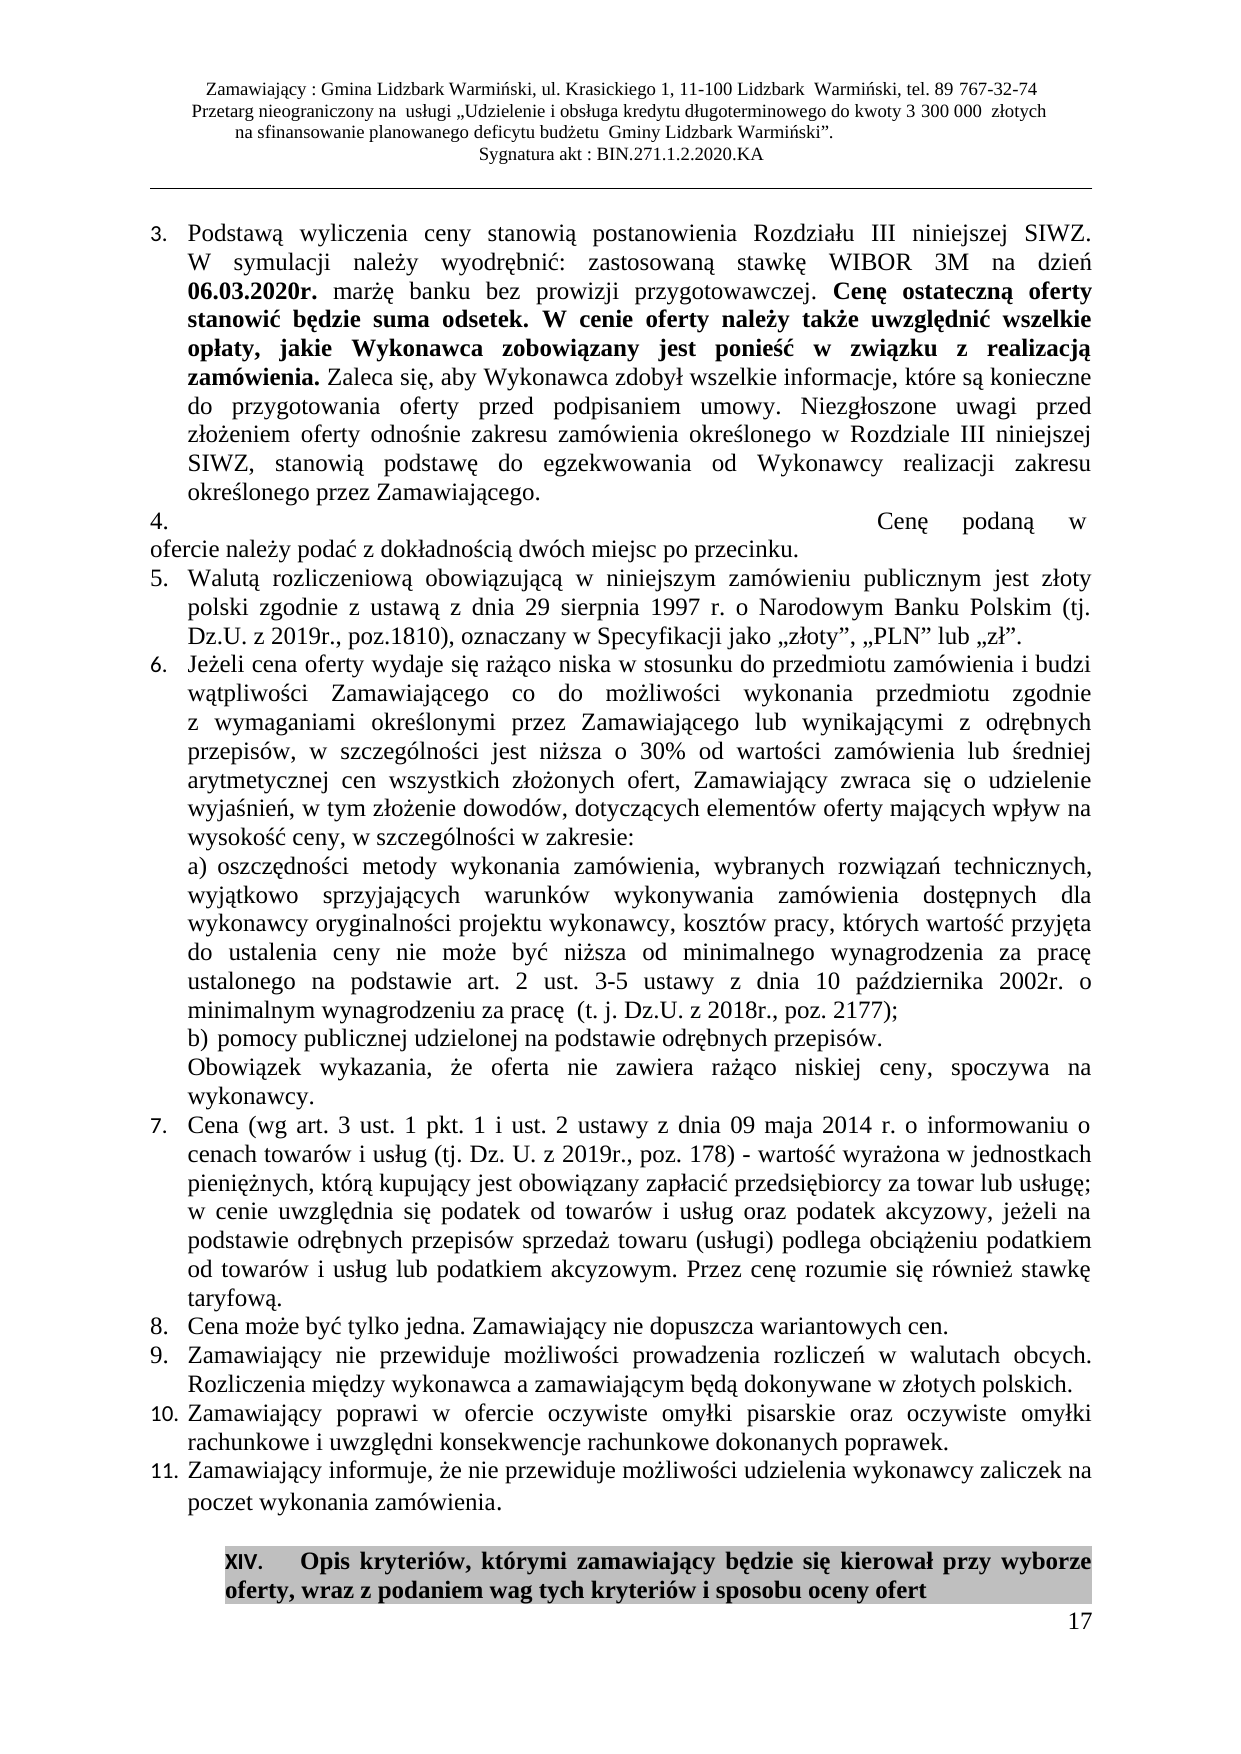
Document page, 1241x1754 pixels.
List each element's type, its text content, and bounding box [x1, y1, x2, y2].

list Cenę podaną w ofercie należy podać z dokładnością dwóch miejsc po przecinku. [150, 506, 1086, 563]
text Obowiązek wykazania, że oferta nie zawiera rażąco niskiej ceny, spoczywa na wykonawcy. [150, 1052, 1092, 1110]
list Cena może być tylko jedna. Zamawiający nie dopuszcza wariantowych cen. [150, 1311, 1092, 1340]
list Podstawą wyliczenia ceny stanowią postanowienia Rozdziału III niniejszej SIWZ. W symulacji należy wyodrębnić: zastosowaną stawkę WIBOR 3M na dzień 06.03.2020r. marżę banku bez prowizji przygotowawczej. Cenę ostateczną oferty stanowić będzie suma odsetek. W cenie oferty należy także uwzględnić wszelkie opłaty, jakie Wykonawca zobowiązany jest ponieść w związku z realizacją zamówienia. Zaleca się, aby Wykonawca zdobył wszelkie informacje, które są konieczne do przygotowania oferty przed podpisaniem umowy. Niezgłoszone uwagi przed złożeniem oferty odnośnie zakresu zamówienia określonego w Rozdziale III niniejszej SIWZ, stanowią podstawę do egzekwowania od Wykonawcy realizacji zakresu określonego przez Zamawiającego. [150, 218, 1092, 506]
list Walutą rozliczeniową obowiązującą w niniejszym zamówieniu publicznym jest złoty polski zgodnie z ustawą z dnia 29 sierpnia 1997 r. o Narodowym Banku Polskim (tj. Dz.U. z 2019r., poz.1810), oznaczany w Specyfikacji jako „złoty”, „PLN” lub „zł”. [150, 563, 1092, 649]
list oszczędności metody wykonania zamówienia, wybranych rozwiązań technicznych, wyjątkowo sprzyjających warunków wykonywania zamówienia dostępnych dla wykonawcy oryginalności projektu wykonawcy, kosztów pracy, których wartość przyjęta do ustalenia ceny nie może być niższa od minimalnego wynagrodzenia za pracę ustalonego na podstawie art. 2 ust. 3-5 ustawy z dnia 10 października 2002r. o minimalnym wynagrodzeniu za pracę (t. j. Dz.U. z 2018r., poz. 2177); [187, 851, 1092, 1023]
list Zamawiający poprawi w ofercie oczywiste omyłki pisarskie oraz oczywiste omyłki rachunkowe i uwzględni konsekwencje rachunkowe dokonanych poprawek. [150, 1398, 1092, 1455]
list Jeżeli cena oferty wydaje się rażąco niska w stosunku do przedmiotu zamówienia i budzi wątpliwości Zamawiającego co do możliwości wykonania przedmiotu zgodnie z wymaganiami określonymi przez Zamawiającego lub wynikającymi z odrębnych przepisów, w szczególności jest niższa o 30% od wartości zamówienia lub średniej arytmetycznej cen wszystkich złożonych ofert, Zamawiający zwraca się o udzielenie wyjaśnień, w tym złożenie dowodów, dotyczących elementów oferty mających wpływ na wysokość ceny, w szczególności w zakresie: [150, 649, 1092, 851]
list Cena (wg art. 3 ust. 1 pkt. 1 i ust. 2 ustawy z dnia 09 maja 2014 r. o informowaniu o cenach towarów i usług (tj. Dz. U. z 2019r., poz. 178) - wartość wyrażona w jednostkach pieniężnych, którą kupujący jest obowiązany zapłacić przedsiębiorcy za towar lub usługę; w cenie uwzględnia się podatek od towarów i usług oraz podatek akcyzowy, jeżeli na podstawie odrębnych przepisów sprzedaż towaru (usługi) podlega obciążeniu podatkiem od towarów i usług lub podatkiem akcyzowym. Przez cenę rozumie się również stawkę taryfową. [150, 1110, 1092, 1311]
list Opis kryteriów, którymi zamawiający będzie się kierował przy wyborze oferty, wraz z podaniem wag tych kryteriów i sposobu oceny ofert [225, 1546, 1092, 1604]
list pomocy publicznej udzielonej na podstawie odrębnych przepisów. [187, 1023, 1092, 1052]
list Zamawiający nie przewiduje możliwości prowadzenia rozliczeń w walutach obcych. Rozliczenia między wykonawca a zamawiającym będą dokonywane w złotych polskich. [150, 1340, 1092, 1398]
list Zamawiający informuje, że nie przewiduje możliwości udzielenia wykonawcy zaliczek na poczet wykonania zamówienia. [150, 1455, 1092, 1517]
